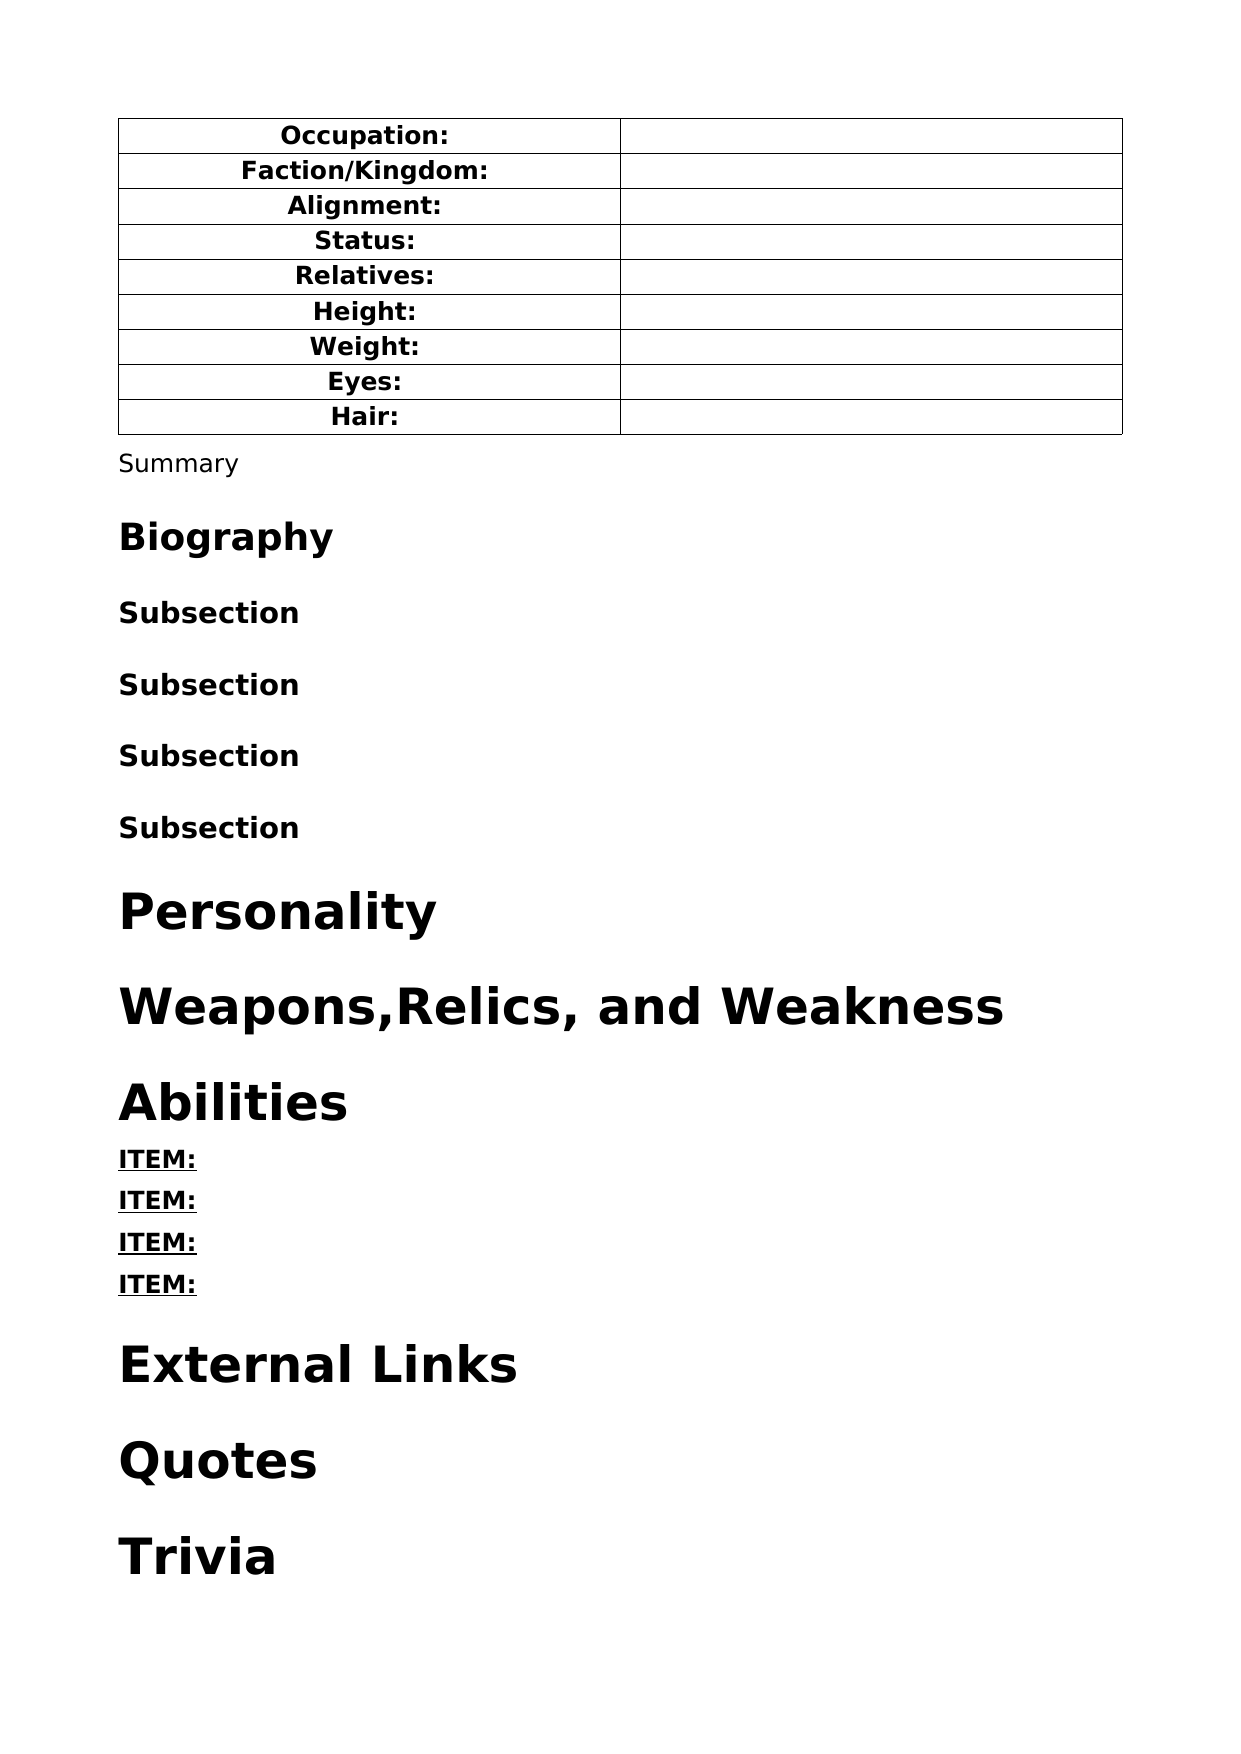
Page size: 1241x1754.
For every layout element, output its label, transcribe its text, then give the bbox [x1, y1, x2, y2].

table_cell Eyes: [119, 365, 620, 399]
text ITEM: [118, 1186, 1122, 1216]
table_cell [621, 400, 1122, 434]
subtitle Biography [118, 516, 1122, 559]
table_cell Weight: [119, 330, 620, 364]
subtitle Weapons,Relics, and Weakness [118, 978, 1122, 1037]
text ITEM: [118, 1145, 1122, 1174]
text Summary [118, 449, 1122, 478]
subtitle Quotes [118, 1432, 1122, 1490]
subtitle Subsection [118, 668, 1122, 702]
subtitle Trivia [118, 1528, 1122, 1586]
table_cell Status: [119, 225, 620, 258]
table_cell Relatives: [119, 260, 620, 294]
table_cell [621, 225, 1122, 258]
table_cell [621, 260, 1122, 294]
table_cell [621, 154, 1122, 188]
table_cell Alignment: [119, 189, 620, 223]
subtitle Subsection [118, 597, 1122, 631]
text ITEM: [118, 1228, 1122, 1257]
subtitle Abilities [118, 1074, 1122, 1132]
subtitle Personality [118, 883, 1122, 941]
table_cell Occupation: [119, 119, 620, 153]
table_cell Height: [119, 295, 620, 329]
table_cell [621, 330, 1122, 364]
subtitle Subsection [118, 740, 1122, 774]
text ITEM: [118, 1270, 1122, 1299]
table_cell Hair: [119, 400, 620, 434]
table_cell [621, 119, 1122, 153]
subtitle External Links [118, 1336, 1122, 1395]
table_cell [621, 365, 1122, 399]
table_cell [621, 189, 1122, 223]
subtitle Subsection [118, 811, 1122, 845]
table_cell Faction/Kingdom: [119, 154, 620, 188]
table_cell [621, 295, 1122, 329]
